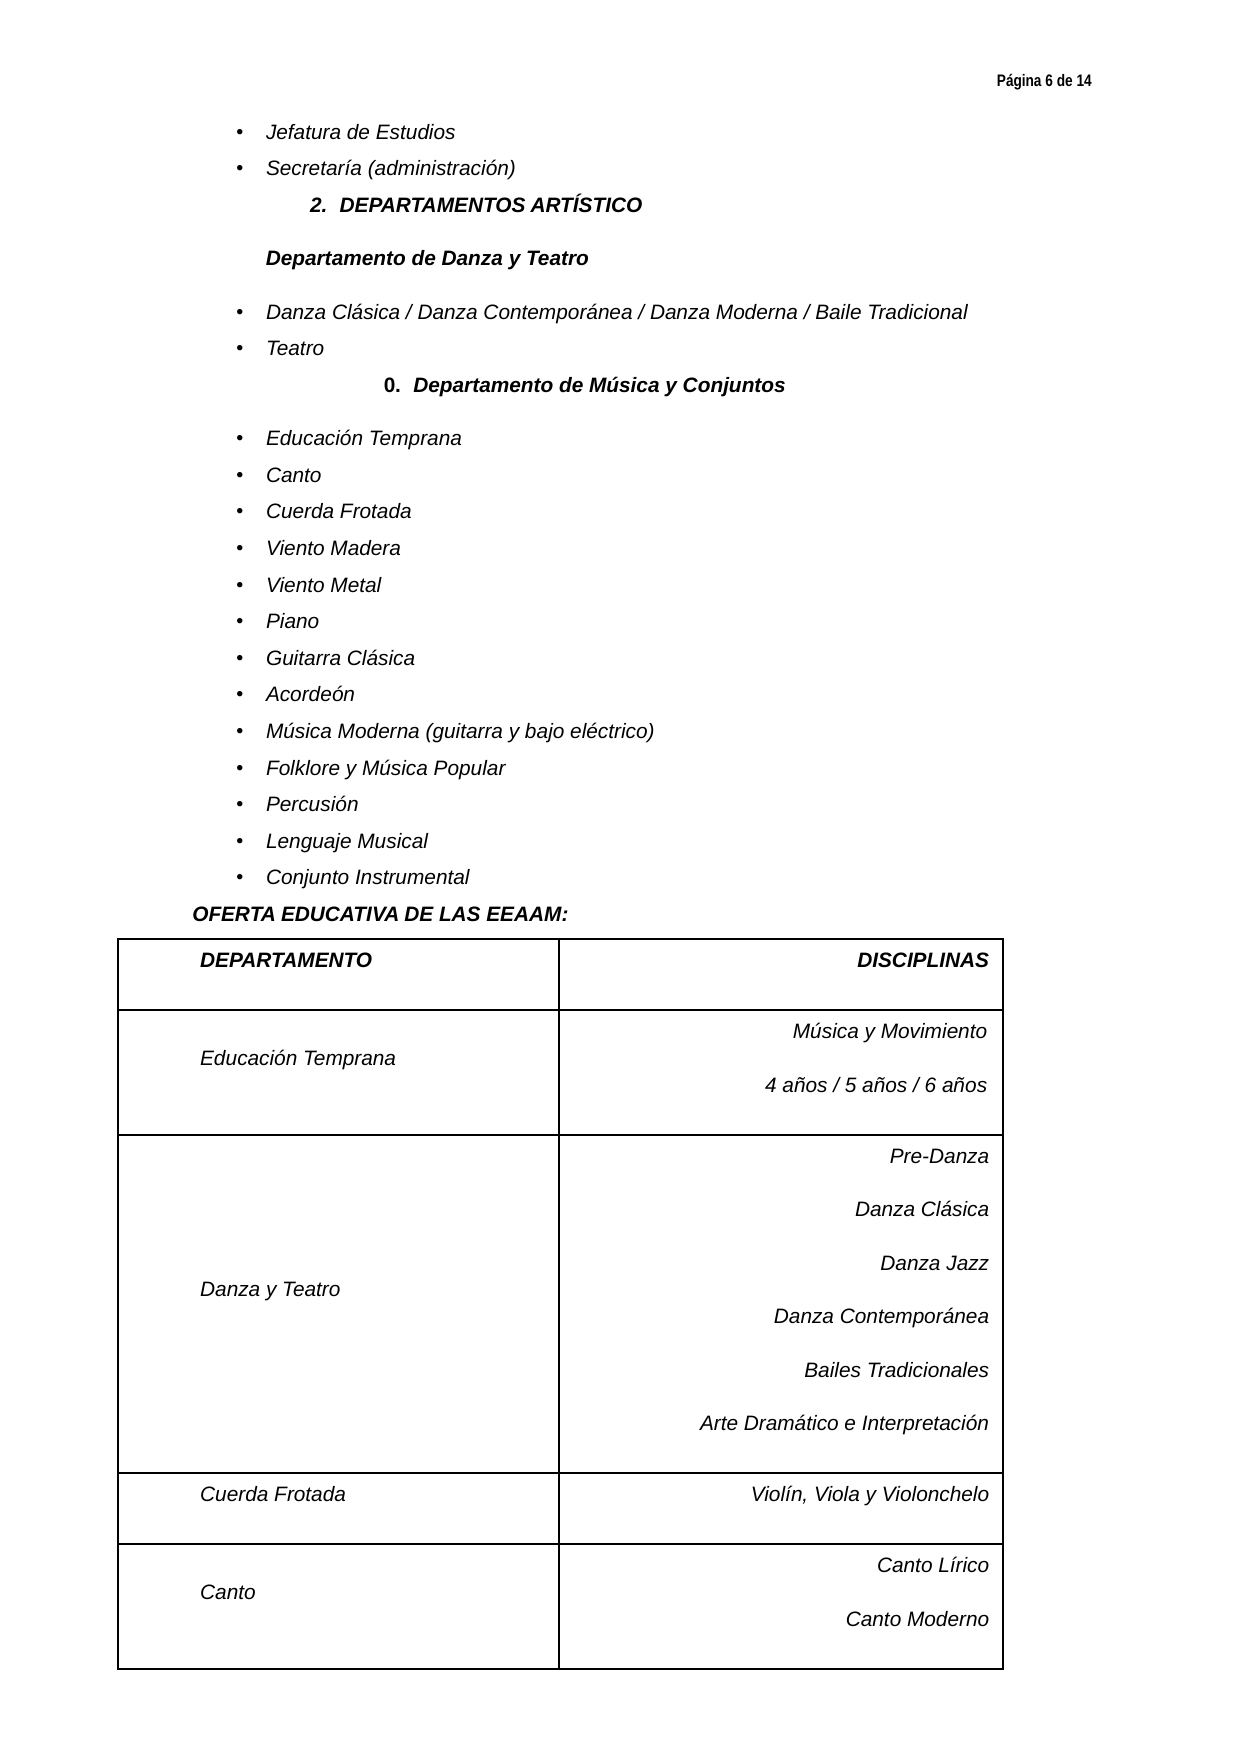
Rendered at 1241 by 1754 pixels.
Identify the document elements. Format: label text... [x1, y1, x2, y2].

table_cell Pre-Danza Danza Clásica Danza Jazz Danza Contemporánea Bailes Tradicionales Arte Dramático e Interpretación [560, 1136, 1002, 1472]
table_cell Canto Lírico Canto Moderno [560, 1545, 1002, 1668]
list Educación Temprana [162, 426, 1092, 450]
table_header DISCIPLINAS [560, 940, 1002, 1009]
table_cell Violín, Viola y Violonchelo [560, 1474, 1002, 1543]
list Teatro [162, 336, 1092, 360]
list Acordeón [162, 682, 1092, 706]
text OFERTA EDUCATIVA DE LAS EEAAM: [118, 902, 1092, 926]
list Conjunto Instrumental [162, 865, 1092, 889]
list Percusión [162, 792, 1092, 816]
table_cell Educación Temprana [119, 1011, 558, 1134]
table_cell Canto [119, 1545, 558, 1668]
list Canto [162, 463, 1092, 487]
table_header DEPARTAMENTO [119, 940, 558, 1009]
table_cell Cuerda Frotada [119, 1474, 558, 1543]
table_cell Danza y Teatro [119, 1136, 558, 1472]
list Viento Metal [162, 572, 1092, 597]
list Folklore y Música Popular [162, 755, 1092, 779]
table_cell Música y Movimiento 4 años / 5 años / 6 años [560, 1011, 1002, 1134]
subtitle Departamento de Danza y Teatro [236, 246, 1092, 270]
subtitle DEPARTAMENTOS ARTÍSTICO [236, 193, 1092, 217]
list Secretaría (administración) [162, 156, 1092, 180]
list Piano [162, 609, 1092, 633]
list Jefatura de Estudios [162, 120, 1092, 144]
list Cuerda Frotada [162, 499, 1092, 523]
list Viento Madera [162, 536, 1092, 560]
subtitle Departamento de Música y Conjuntos [310, 373, 1092, 397]
list Música Moderna (guitarra y bajo eléctrico) [162, 719, 1092, 743]
list Lenguaje Musical [162, 828, 1092, 852]
list Danza Clásica / Danza Contemporánea / Danza Moderna / Baile Tradicional [162, 300, 1092, 324]
list Guitarra Clásica [162, 646, 1092, 670]
